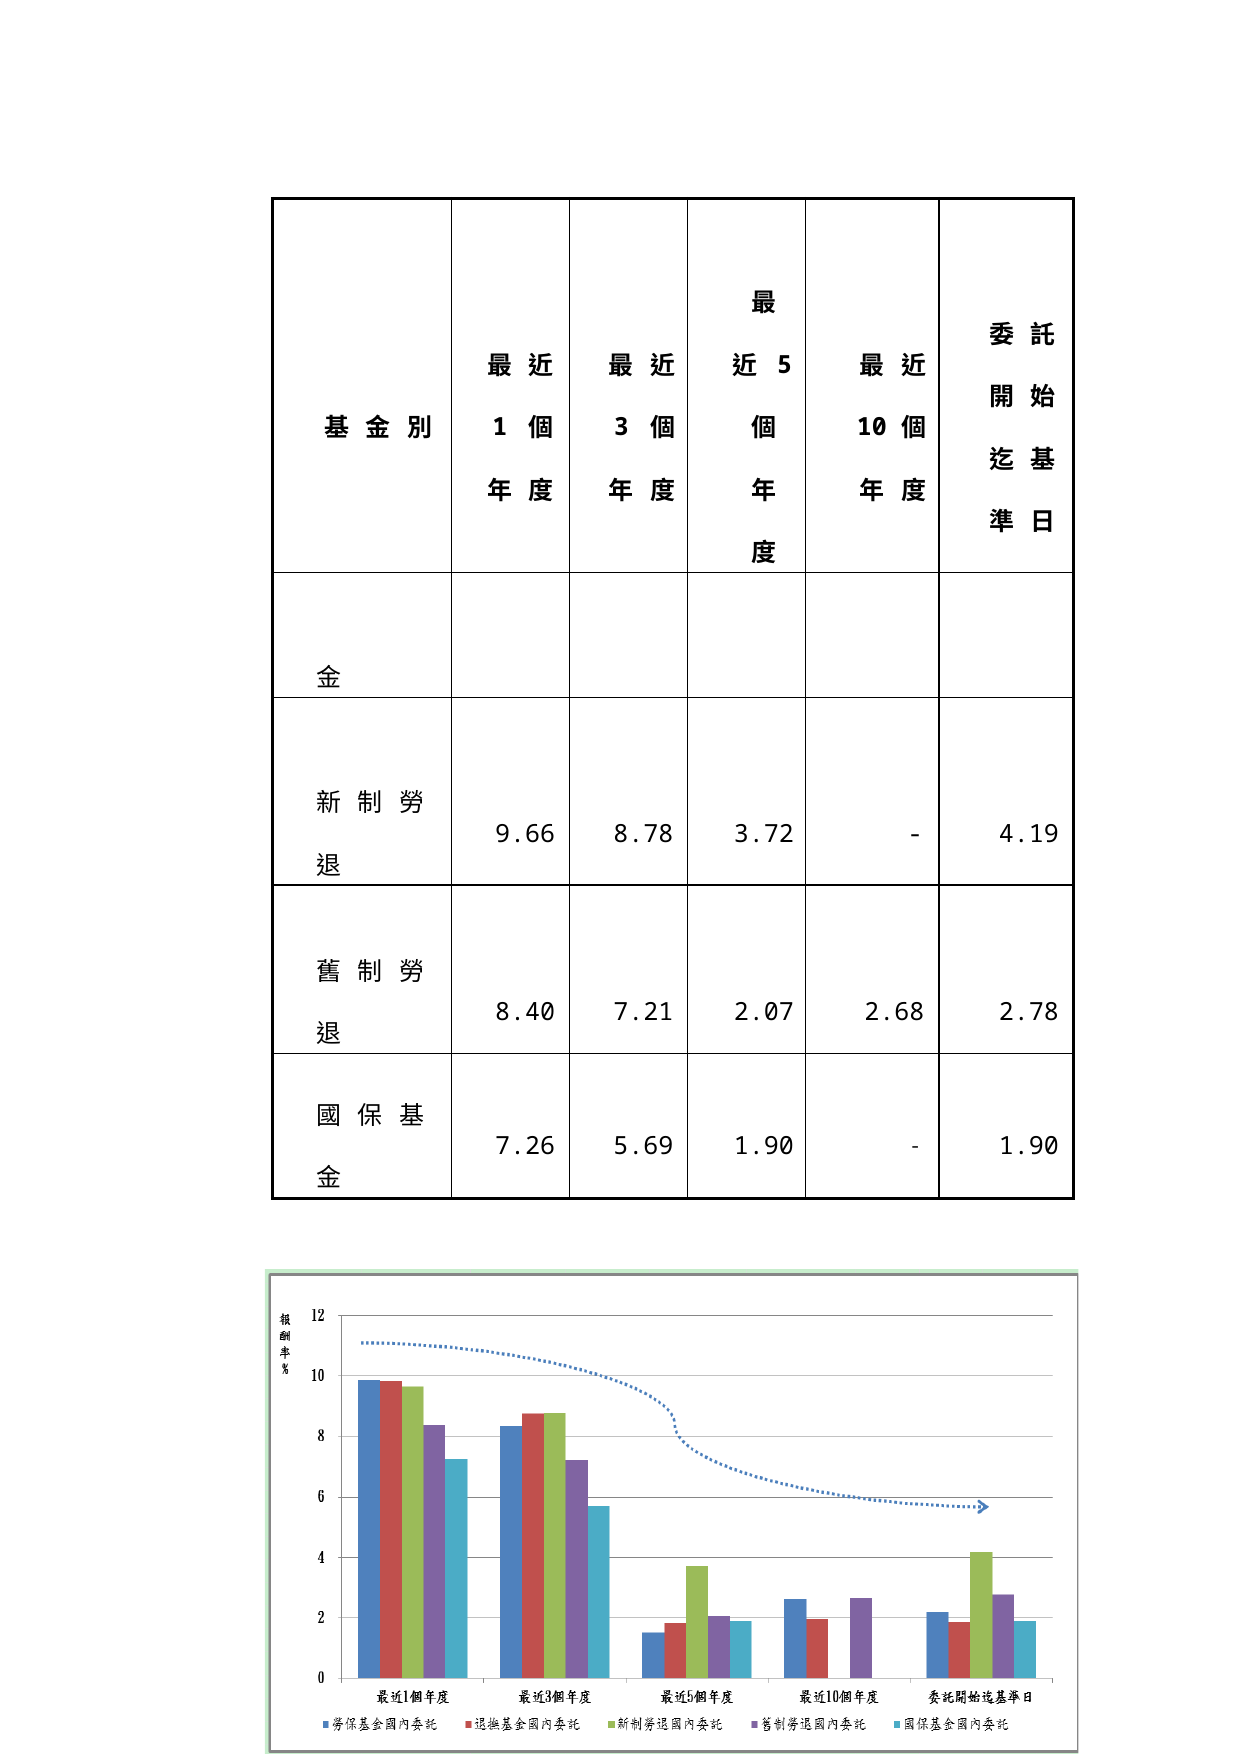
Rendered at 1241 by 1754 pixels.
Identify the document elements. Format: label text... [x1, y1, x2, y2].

table_cell 2.07 [688, 886, 805, 1053]
table_cell - [806, 698, 938, 884]
table_cell 8.40 [452, 886, 569, 1053]
table_cell 金 [274, 573, 451, 697]
table_cell 4.19 [940, 698, 1072, 884]
table_cell 1.90 [940, 1054, 1072, 1197]
table_cell [806, 573, 938, 697]
text ※註：1.資料來源：表內各基金運用管理機關，本研究整理。 [271, 1259, 1058, 1269]
table_cell 新制勞退 [274, 698, 451, 884]
table_cell [688, 573, 805, 697]
table_cell [452, 573, 569, 697]
table_header 委託開始迄基準日 [940, 200, 1072, 572]
table_cell 8.78 [570, 698, 687, 884]
table_cell 1.90 [688, 1054, 805, 1197]
table_header 最近10個年度 [806, 200, 938, 572]
table_cell 7.21 [570, 886, 687, 1053]
table_cell 9.66 [452, 698, 569, 884]
table_cell 5.69 [570, 1054, 687, 1197]
table_cell 舊制勞退 [274, 886, 451, 1053]
table_header 最近5個年度 [688, 200, 805, 572]
table_cell 國保基金 [274, 1054, 451, 1197]
table_header 最近1個年度 [452, 200, 569, 572]
table_cell 2.78 [940, 886, 1072, 1053]
table_cell 2.68 [806, 886, 938, 1053]
table_cell [570, 573, 687, 697]
table_cell - [806, 1054, 938, 1197]
table_cell 7.26 [452, 1054, 569, 1197]
table_cell [940, 573, 1072, 697]
table_header 最近3個年度 [570, 200, 687, 572]
table_cell 3.72 [688, 698, 805, 884]
table_header 基金別 [274, 200, 451, 572]
